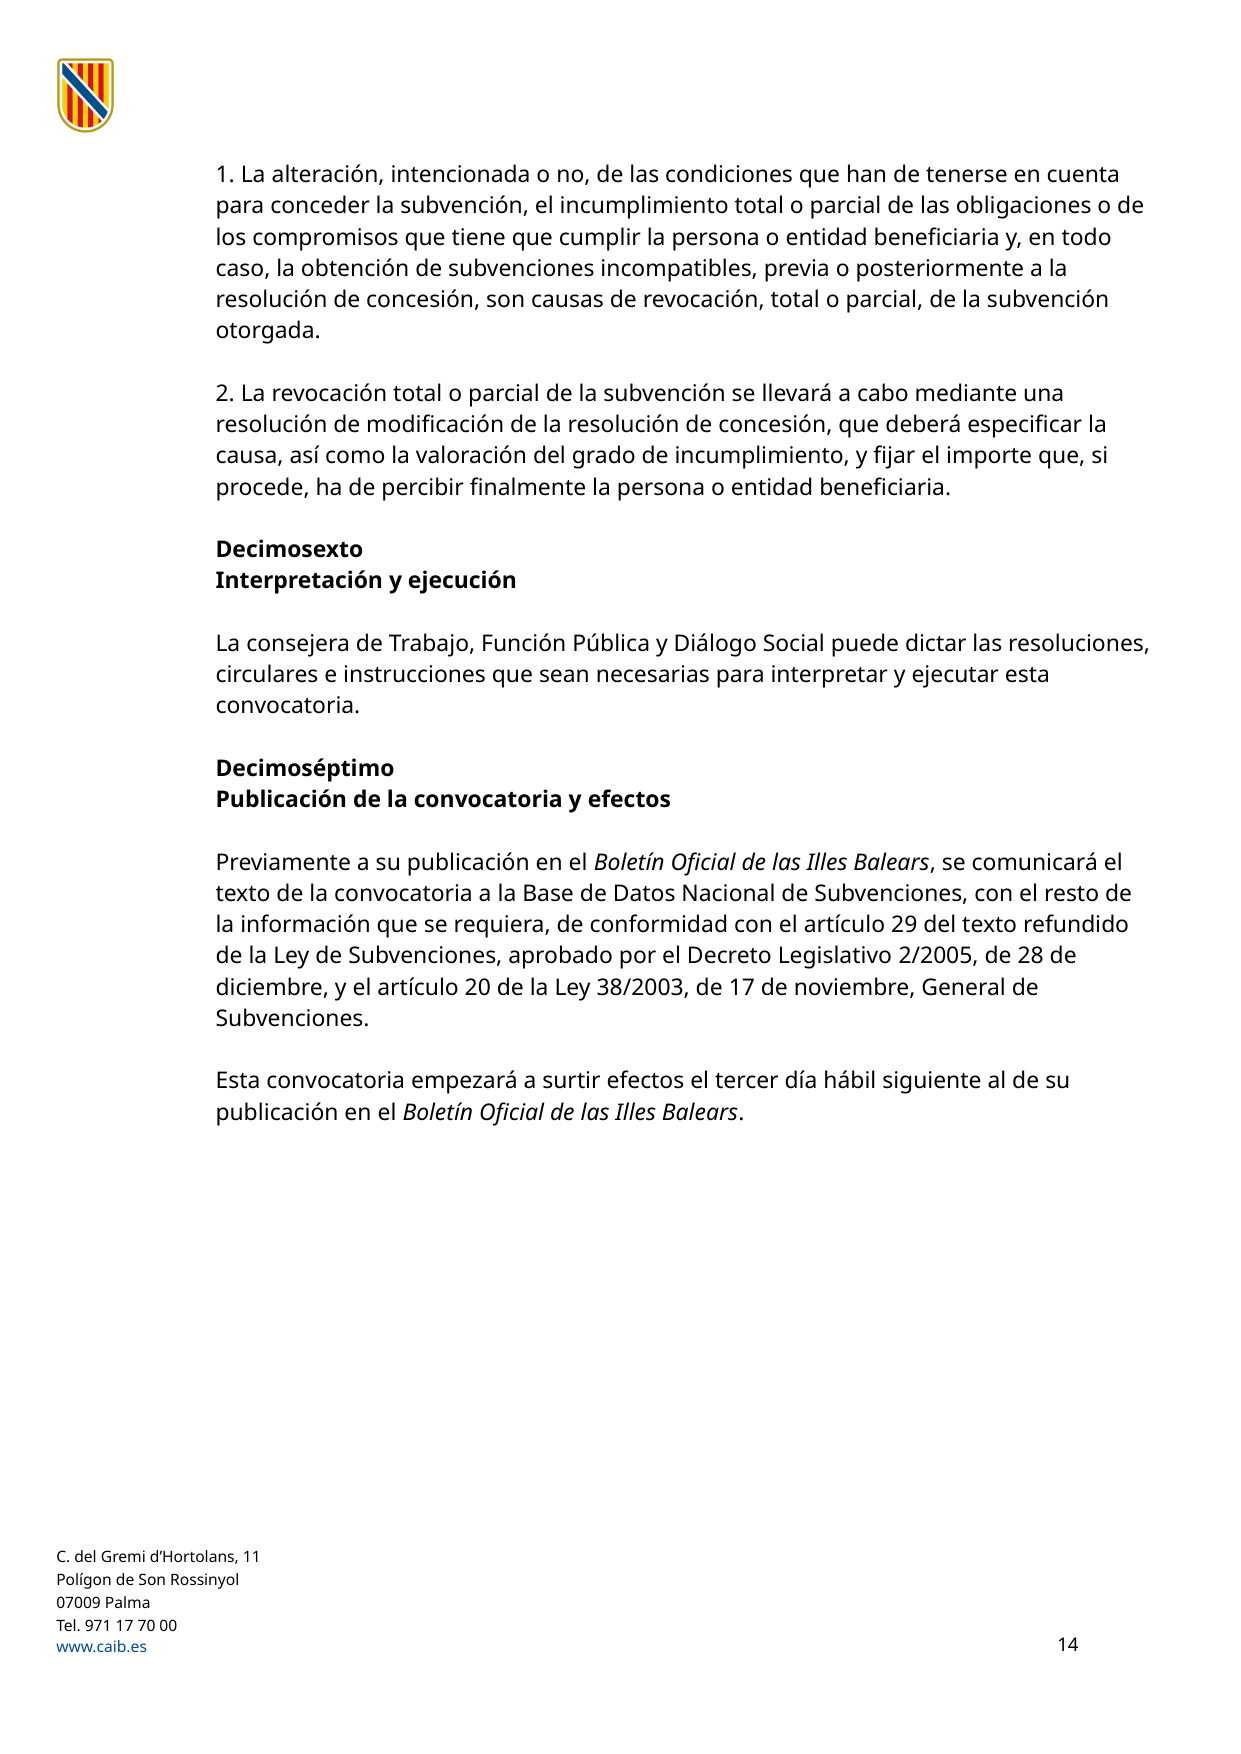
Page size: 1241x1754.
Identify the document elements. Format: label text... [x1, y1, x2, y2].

text Decimoséptimo [215, 752, 1152, 783]
picture [39, 30, 132, 161]
text Decimosexto [215, 533, 1152, 564]
text Esta convocatoria empezará a surtir efectos el tercer día hábil siguiente al de su publicación en el Boletín Oficial de las Illes Balears. [215, 1064, 1152, 1127]
text La consejera de Trabajo, Función Pública y Diálogo Social puede dictar las resoluciones, circulares e instrucciones que sean necesarias para interpretar y ejecutar esta convocatoria. [215, 627, 1152, 721]
text Previamente a su publicación en el Boletín Oficial de las Illes Balears, se comunicará el texto de la convocatoria a la Base de Datos Nacional de Subvenciones, con el resto de la información que se requiera, de conformidad con el artículo 29 del texto refundido de la Ley de Subvenciones, aprobado por el Decreto Legislativo 2/2005, de 28 de diciembre, y el artículo 20 de la Ley 38/2003, de 17 de noviembre, General de Subvenciones. [215, 846, 1152, 1033]
text Interpretación y ejecución [215, 564, 1152, 596]
text Publicación de la convocatoria y efectos [215, 783, 1152, 814]
text 1. La alteración, intencionada o no, de las condiciones que han de tenerse en cuenta para conceder la subvención, el incumplimiento total o parcial de las obligaciones o de los compromisos que tiene que cumplir la persona o entidad beneficiaria y, en todo caso, la obtención de subvenciones incompatibles, previa o posteriormente a la resolución de concesión, son causas de revocación, total o parcial, de la subvención otorgada. [215, 158, 1152, 346]
text 2. La revocación total o parcial de la subvención se llevará a cabo mediante una resolución de modificación de la resolución de concesión, que deberá especificar la causa, así como la valoración del grado de incumplimiento, y fijar el importe que, si procede, ha de percibir finalmente la persona o entidad beneficiaria. [215, 377, 1152, 502]
